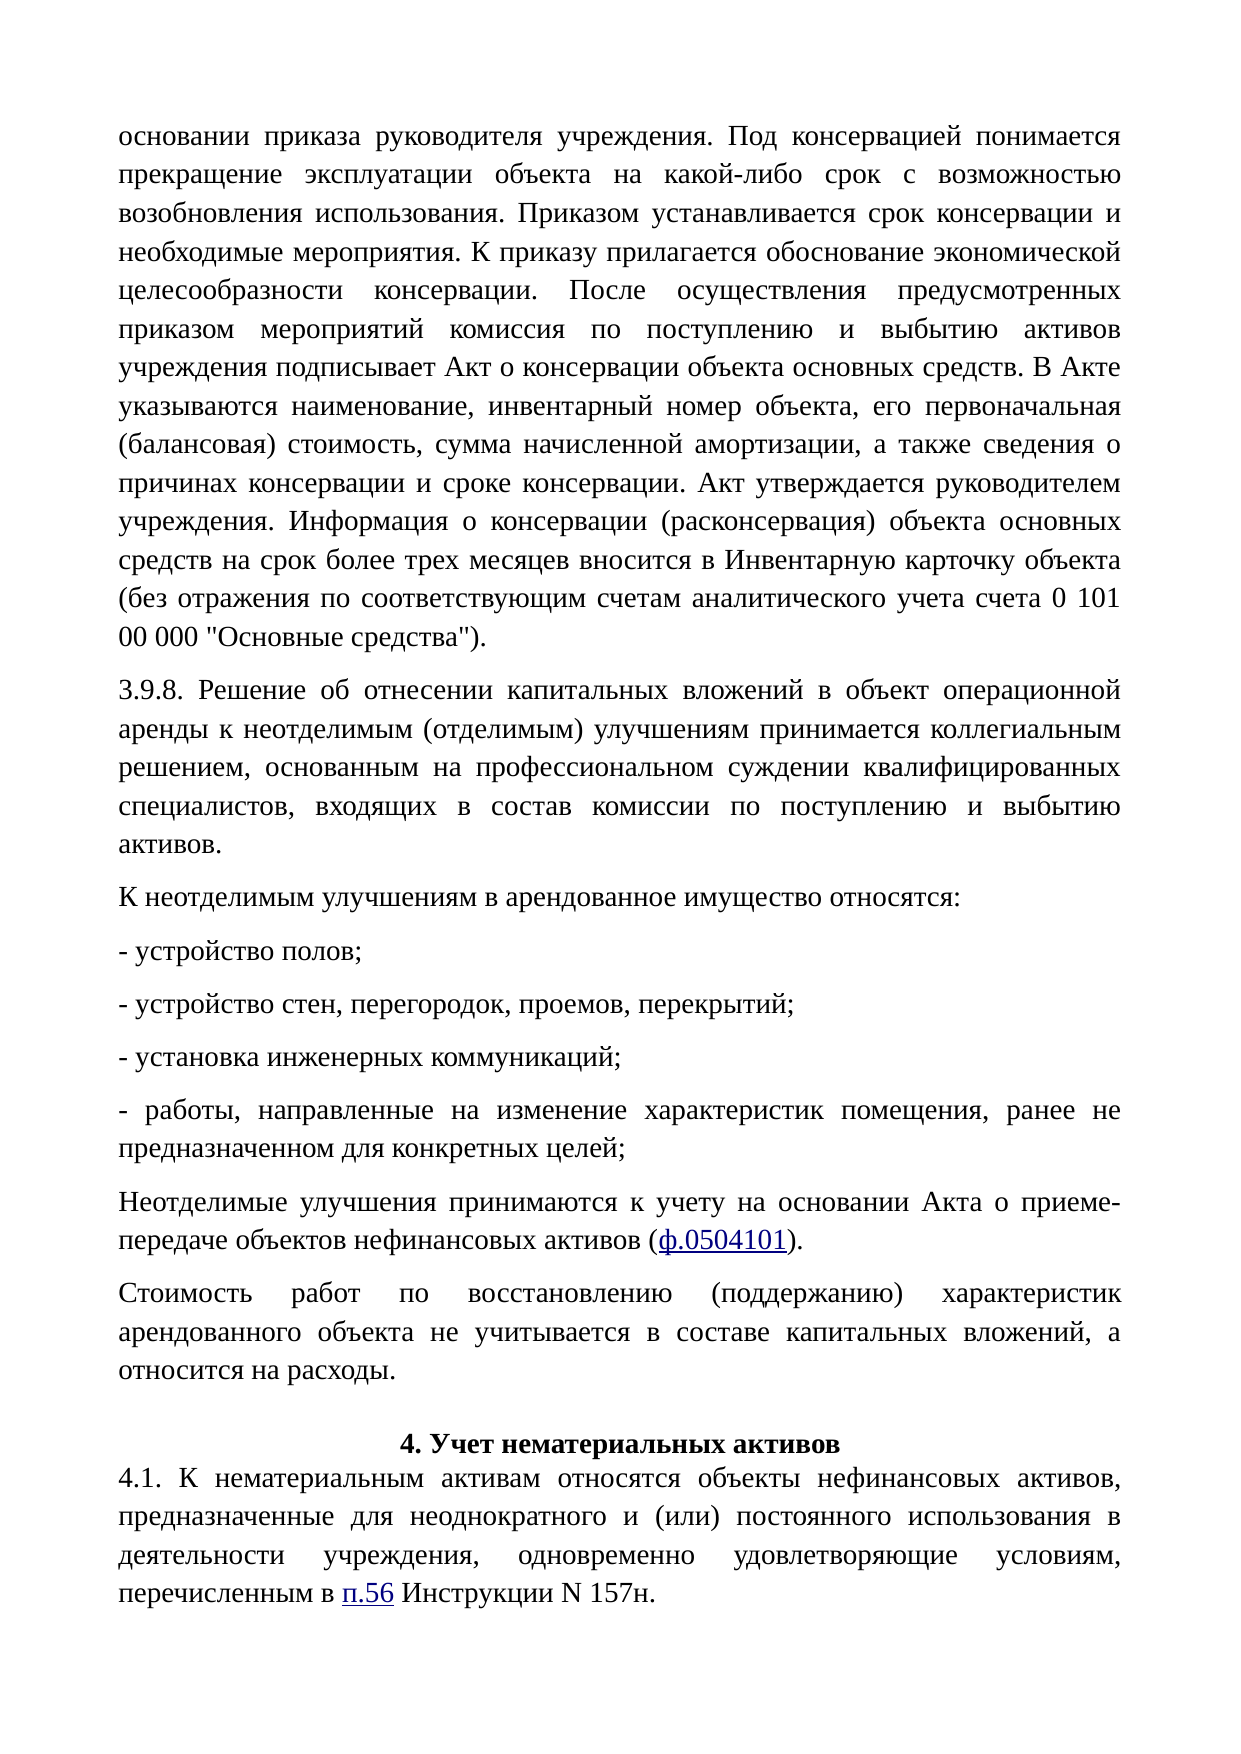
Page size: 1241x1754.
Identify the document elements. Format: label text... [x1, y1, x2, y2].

text - работы, направленные на изменение характеристик помещения, ранее не предназначенном для конкретных целей; [118, 1092, 1122, 1164]
text К неотделимым улучшениям в арендованное имущество относятся: [118, 879, 1122, 913]
text - устройство стен, перегородок, проемов, перекрытий; [118, 986, 1122, 1019]
text основании приказа руководителя учреждения. Под консервацией понимается прекращение эксплуатации объекта на какой-либо срок с возможностью возобновления использования. Приказом устанавливается срок консервации и необходимые мероприятия. К приказу прилагается обоснование экономической целесообразности консервации. После осуществления предусмотренных приказом мероприятий комиссия по поступлению и выбытию активов учреждения подписывает Акт о консервации объекта основных средств. В Акте указываются наименование, инвентарный номер объекта, его первоначальная (балансовая) стоимость, сумма начисленной амортизации, а также сведения о причинах консервации и сроке консервации. Акт утверждается руководителем учреждения. Информация о консервации (расконсервация) объекта основных средств на срок более трех месяцев вносится в Инвентарную карточку объекта (без отражения по соответствующим счетам аналитического учета счета 0 101 00 000 "Основные средства"). [118, 118, 1122, 653]
subtitle 4. Учет нематериальных активов [118, 1426, 1122, 1460]
text - устройство полов; [118, 933, 1122, 966]
text 3.9.8. Решение об отнесении капитальных вложений в объект операционной аренды к неотделимым (отделимым) улучшениям принимается коллегиальным решением, основанным на профессиональном суждении квалифицированных специалистов, входящих в состав комиссии по поступлению и выбытию активов. [118, 672, 1122, 860]
text - установка инженерных коммуникаций; [118, 1039, 1122, 1072]
text Стоимость работ по восстановлению (поддержанию) характеристик арендованного объекта не учитывается в составе капитальных вложений, а относится на расходы. [118, 1275, 1122, 1386]
text Неотделимые улучшения принимаются к учету на основании Акта о приеме-передаче объектов нефинансовых активов (ф.0504101). [118, 1184, 1122, 1256]
text 4.1. К нематериальным активам относятся объекты нефинансовых активов, предназначенные для неоднократного и (или) постоянного использования в деятельности учреждения, одновременно удовлетворяющие условиям, перечисленным в п.56 Инструкции N 157н. [118, 1460, 1122, 1609]
